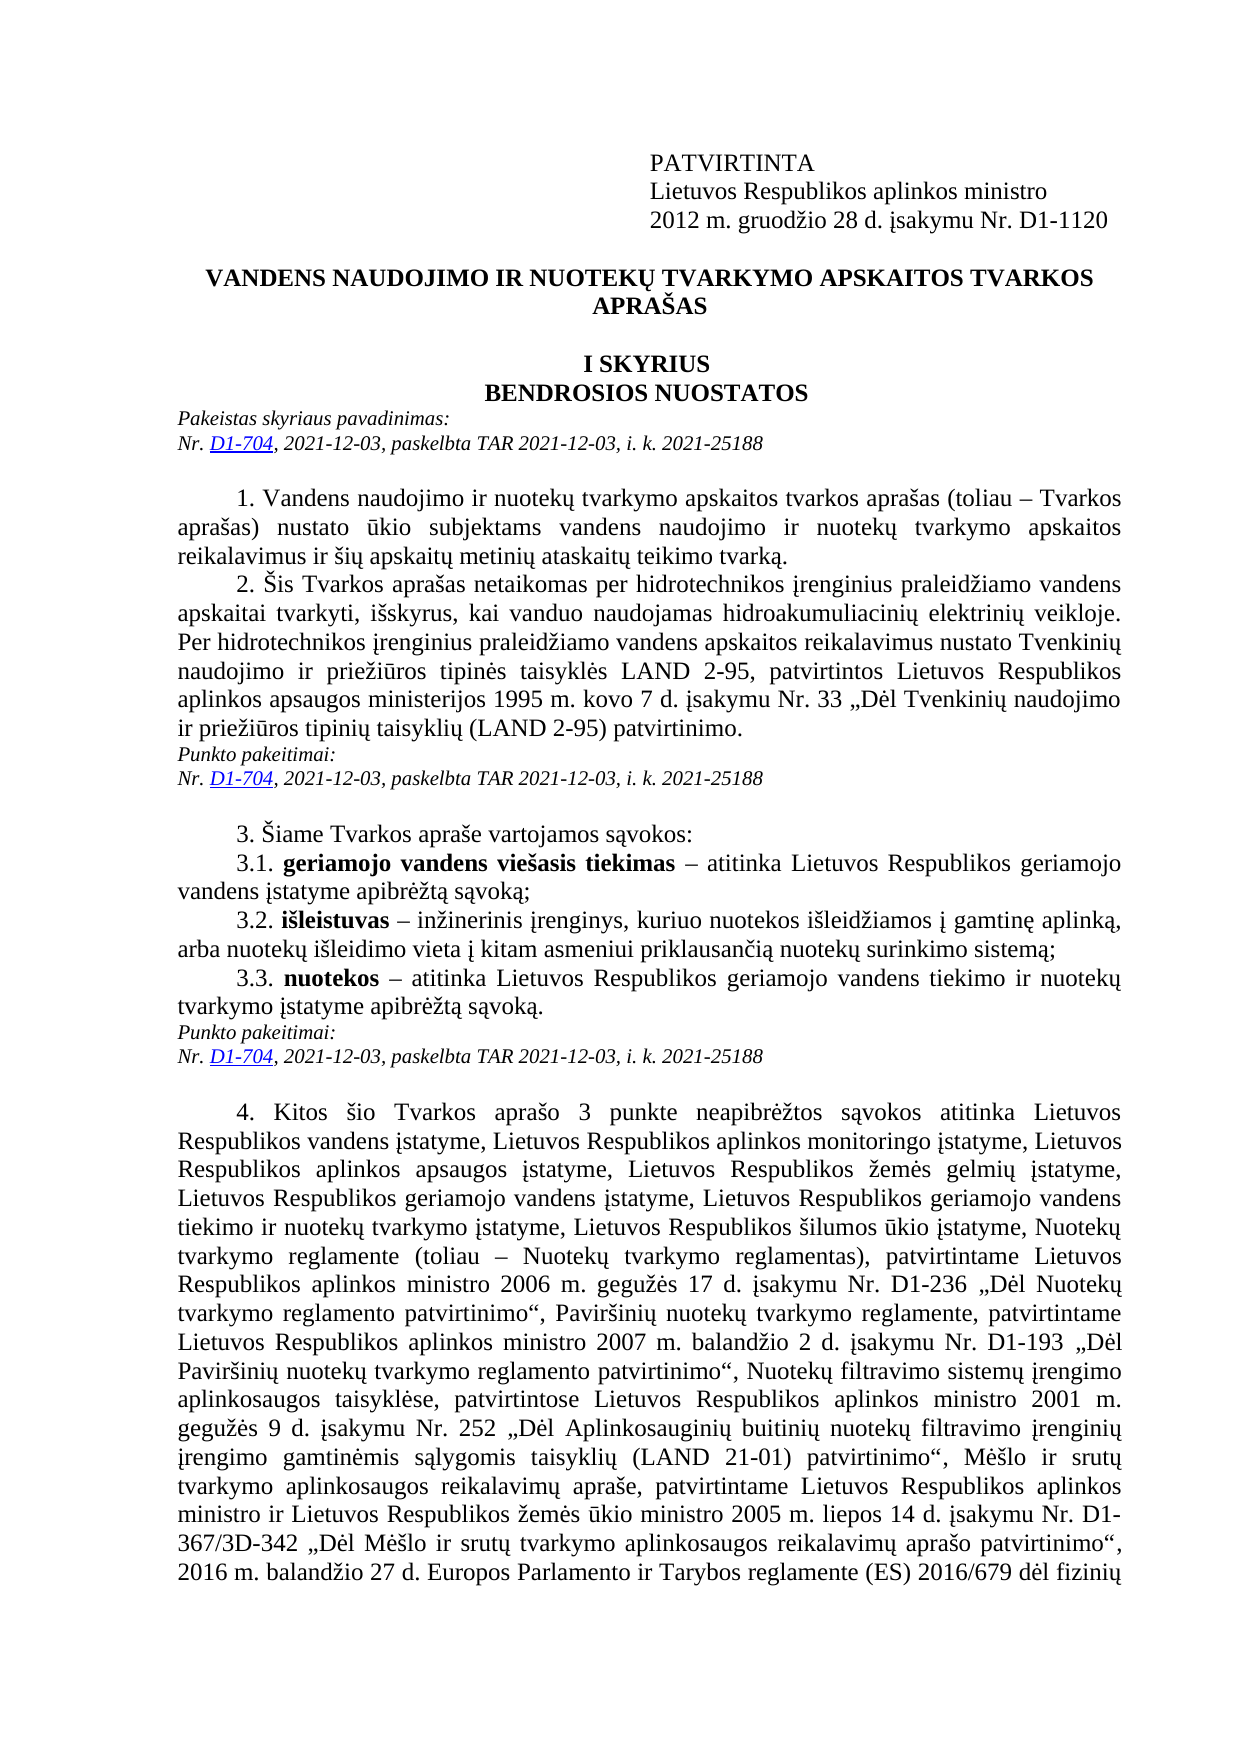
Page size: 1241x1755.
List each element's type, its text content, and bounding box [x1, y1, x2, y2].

text VANDENS NAUDOJIMO ir nuotekų tvarkymo APSKAITOS TVARKOS APRAŠAS [177, 263, 1122, 320]
text Nr. D1-704, 2021-12-03, paskelbta TAR 2021-12-03, i. k. 2021-25188 [177, 1044, 1122, 1068]
text 2. Šis Tvarkos aprašas netaikomas per hidrotechnikos įrenginius praleidžiamo vandens apskaitai tvarkyti, išskyrus, kai vanduo naudojamas hidroakumuliacinių elektrinių veikloje. Per hidrotechnikos įrenginius praleidžiamo vandens apskaitos reikalavimus nustato Tvenkinių naudojimo ir priežiūros tipinės taisyklės LAND 2-95, patvirtintos Lietuvos Respublikos aplinkos apsaugos ministerijos 1995 m. kovo 7 d. įsakymu Nr. 33 „Dėl Tvenkinių naudojimo ir priežiūros tipinių taisyklių (LAND 2-95) patvirtinimo. [177, 569, 1122, 742]
text Nr. D1-704, 2021-12-03, paskelbta TAR 2021-12-03, i. k. 2021-25188 [177, 766, 1122, 790]
text Lietuvos Respublikos aplinkos ministro [649, 176, 1122, 205]
text Punkto pakeitimai: [177, 742, 1122, 766]
text I SKYRIUS BENDROSIOS NUOSTATOS [177, 349, 1122, 406]
text 3.3. nuotekos – atitinka Lietuvos Respublikos geriamojo vandens tiekimo ir nuotekų tvarkymo įstatyme apibrėžtą sąvoką. [177, 963, 1122, 1020]
text 2012 m. gruodžio 28 d. įsakymu Nr. D1-1120 [649, 205, 1122, 234]
text Pakeistas skyriaus pavadinimas: [177, 406, 1122, 430]
text 1. Vandens naudojimo ir nuotekų tvarkymo apskaitos tvarkos aprašas (toliau – Tvarkos aprašas) nustato ūkio subjektams vandens naudojimo ir nuotekų tvarkymo apskaitos reikalavimus ir šių apskaitų metinių ataskaitų teikimo tvarką. [177, 483, 1122, 569]
text 3. Šiame Tvarkos apraše vartojamos sąvokos: [177, 819, 1122, 848]
text 3.1. geriamojo vandens viešasis tiekimas – atitinka Lietuvos Respublikos geriamojo vandens įstatyme apibrėžtą sąvoką; [177, 848, 1122, 905]
text PATVIRTINTA [649, 148, 1122, 176]
text 3.2. išleistuvas – inžinerinis įrenginys, kuriuo nuotekos išleidžiamos į gamtinę aplinką, arba nuotekų išleidimo vieta į kitam asmeniui priklausančią nuotekų surinkimo sistemą; [177, 905, 1122, 963]
text Punkto pakeitimai: [177, 1020, 1122, 1044]
text Nr. D1-704, 2021-12-03, paskelbta TAR 2021-12-03, i. k. 2021-25188 [177, 430, 1122, 454]
text 4. Kitos šio Tvarkos aprašo 3 punkte neapibrėžtos sąvokos atitinka Lietuvos Respublikos vandens įstatyme, Lietuvos Respublikos aplinkos monitoringo įstatyme, Lietuvos Respublikos aplinkos apsaugos įstatyme, Lietuvos Respublikos žemės gelmių įstatyme, Lietuvos Respublikos geriamojo vandens įstatyme, Lietuvos Respublikos geriamojo vandens tiekimo ir nuotekų tvarkymo įstatyme, Lietuvos Respublikos šilumos ūkio įstatyme, Nuotekų tvarkymo reglamente (toliau – Nuotekų tvarkymo reglamentas), patvirtintame Lietuvos Respublikos aplinkos ministro 2006 m. gegužės 17 d. įsakymu Nr. D1-236 „Dėl Nuotekų tvarkymo reglamento patvirtinimo“, Paviršinių nuotekų tvarkymo reglamente, patvirtintame Lietuvos Respublikos aplinkos ministro 2007 m. balandžio 2 d. įsakymu Nr. D1-193 „Dėl Paviršinių nuotekų tvarkymo reglamento patvirtinimo“, Nuotekų filtravimo sistemų įrengimo aplinkosaugos taisyklėse, patvirtintose Lietuvos Respublikos aplinkos ministro 2001 m. gegužės 9 d. įsakymu Nr. 252 „Dėl Aplinkosauginių buitinių nuotekų filtravimo įrenginių įrengimo gamtinėmis sąlygomis taisyklių (LAND 21-01) patvirtinimo“, Mėšlo ir srutų tvarkymo aplinkosaugos reikalavimų apraše, patvirtintame Lietuvos Respublikos aplinkos ministro ir Lietuvos Respublikos žemės ūkio ministro 2005 m. liepos 14 d. įsakymu Nr. D1-367/3D-342 „Dėl Mėšlo ir srutų tvarkymo aplinkosaugos reikalavimų aprašo patvirtinimo“, 2016 m. balandžio 27 d. Europos Parlamento ir Tarybos reglamente (ES) 2016/679 dėl fizinių [177, 1097, 1122, 1586]
